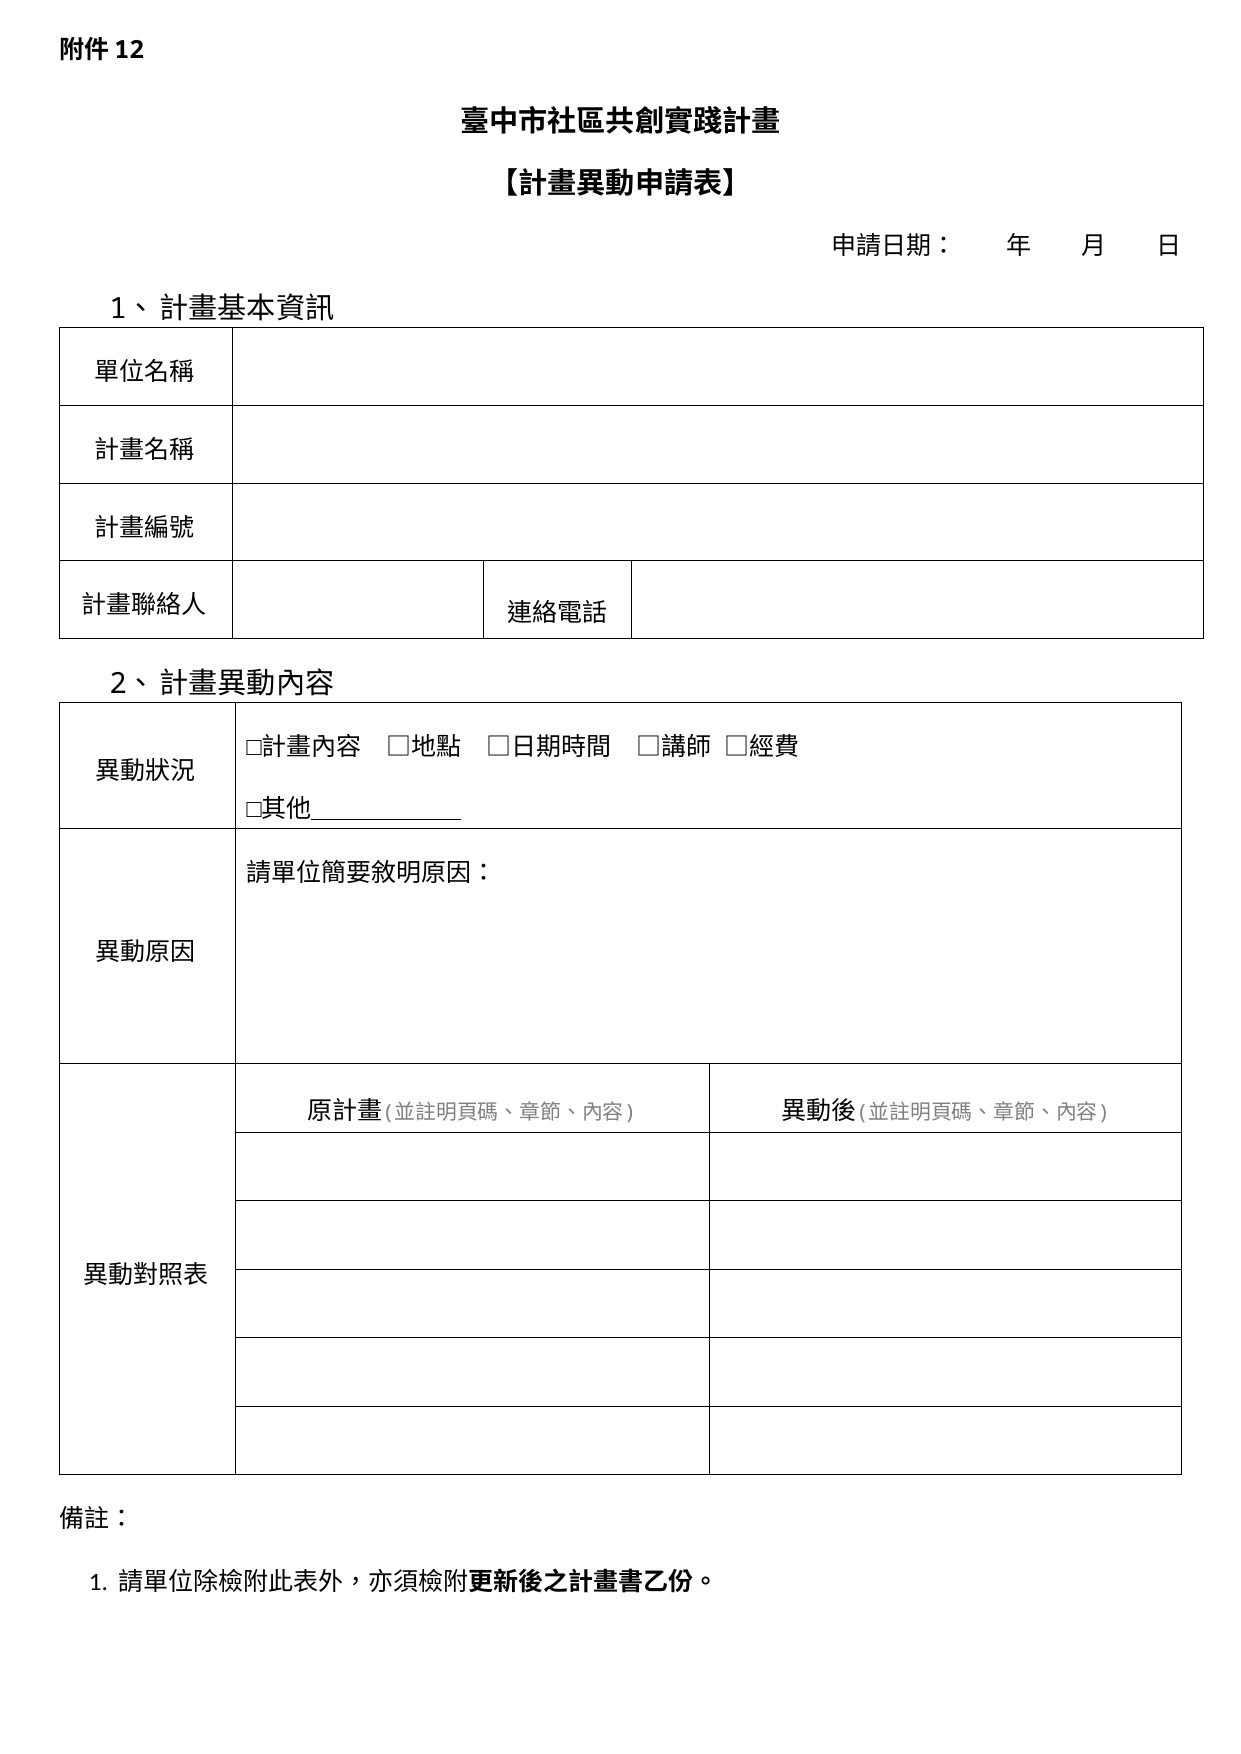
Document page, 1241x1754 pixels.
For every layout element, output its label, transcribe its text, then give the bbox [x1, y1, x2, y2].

list 計畫基本資訊 [109, 264, 1131, 327]
table_cell [236, 1133, 709, 1200]
table_cell 計畫聯絡人 [60, 561, 232, 638]
table_cell [236, 1338, 709, 1406]
table_cell [710, 1201, 1181, 1269]
table_cell 連絡電話 [484, 561, 631, 638]
table_cell [710, 1338, 1181, 1406]
table_cell [710, 1407, 1181, 1474]
table_header 單位名稱 [60, 328, 232, 405]
text 備註： [59, 1475, 1131, 1538]
table_cell 異動原因 [60, 829, 235, 1063]
table_cell 異動對照表 [60, 1064, 235, 1474]
table_cell [233, 561, 483, 638]
table_cell [236, 1407, 709, 1474]
table_cell 異動後(並註明頁碼、章節、內容) [710, 1064, 1181, 1132]
table_cell [710, 1133, 1181, 1200]
table_cell [236, 1201, 709, 1269]
table_cell [236, 1270, 709, 1337]
table_cell [710, 1270, 1181, 1337]
table_header □計畫內容 □地點 □日期時間 □講師 □經費 □其他＿＿＿＿＿＿ [236, 703, 1181, 828]
list 計畫異動內容 [109, 639, 1131, 702]
table_cell 原計畫(並註明頁碼、章節、內容) [236, 1064, 709, 1132]
list 請單位除檢附此表外，亦須檢附更新後之計畫書乙份。 [89, 1538, 1131, 1600]
table_cell 請單位簡要敘明原因： [236, 829, 1181, 1063]
table_cell 計畫編號 [60, 484, 232, 560]
table_header [233, 328, 1203, 405]
table_header 異動狀況 [60, 703, 235, 828]
text 申請日期： 年 月 日 [59, 202, 1181, 264]
table_cell 計畫名稱 [60, 406, 232, 482]
table_cell [632, 561, 1203, 638]
table_cell [233, 406, 1203, 482]
table_cell [233, 484, 1203, 560]
text 臺中市社區共創實踐計畫 【計畫異動申請表】 [59, 77, 1181, 202]
